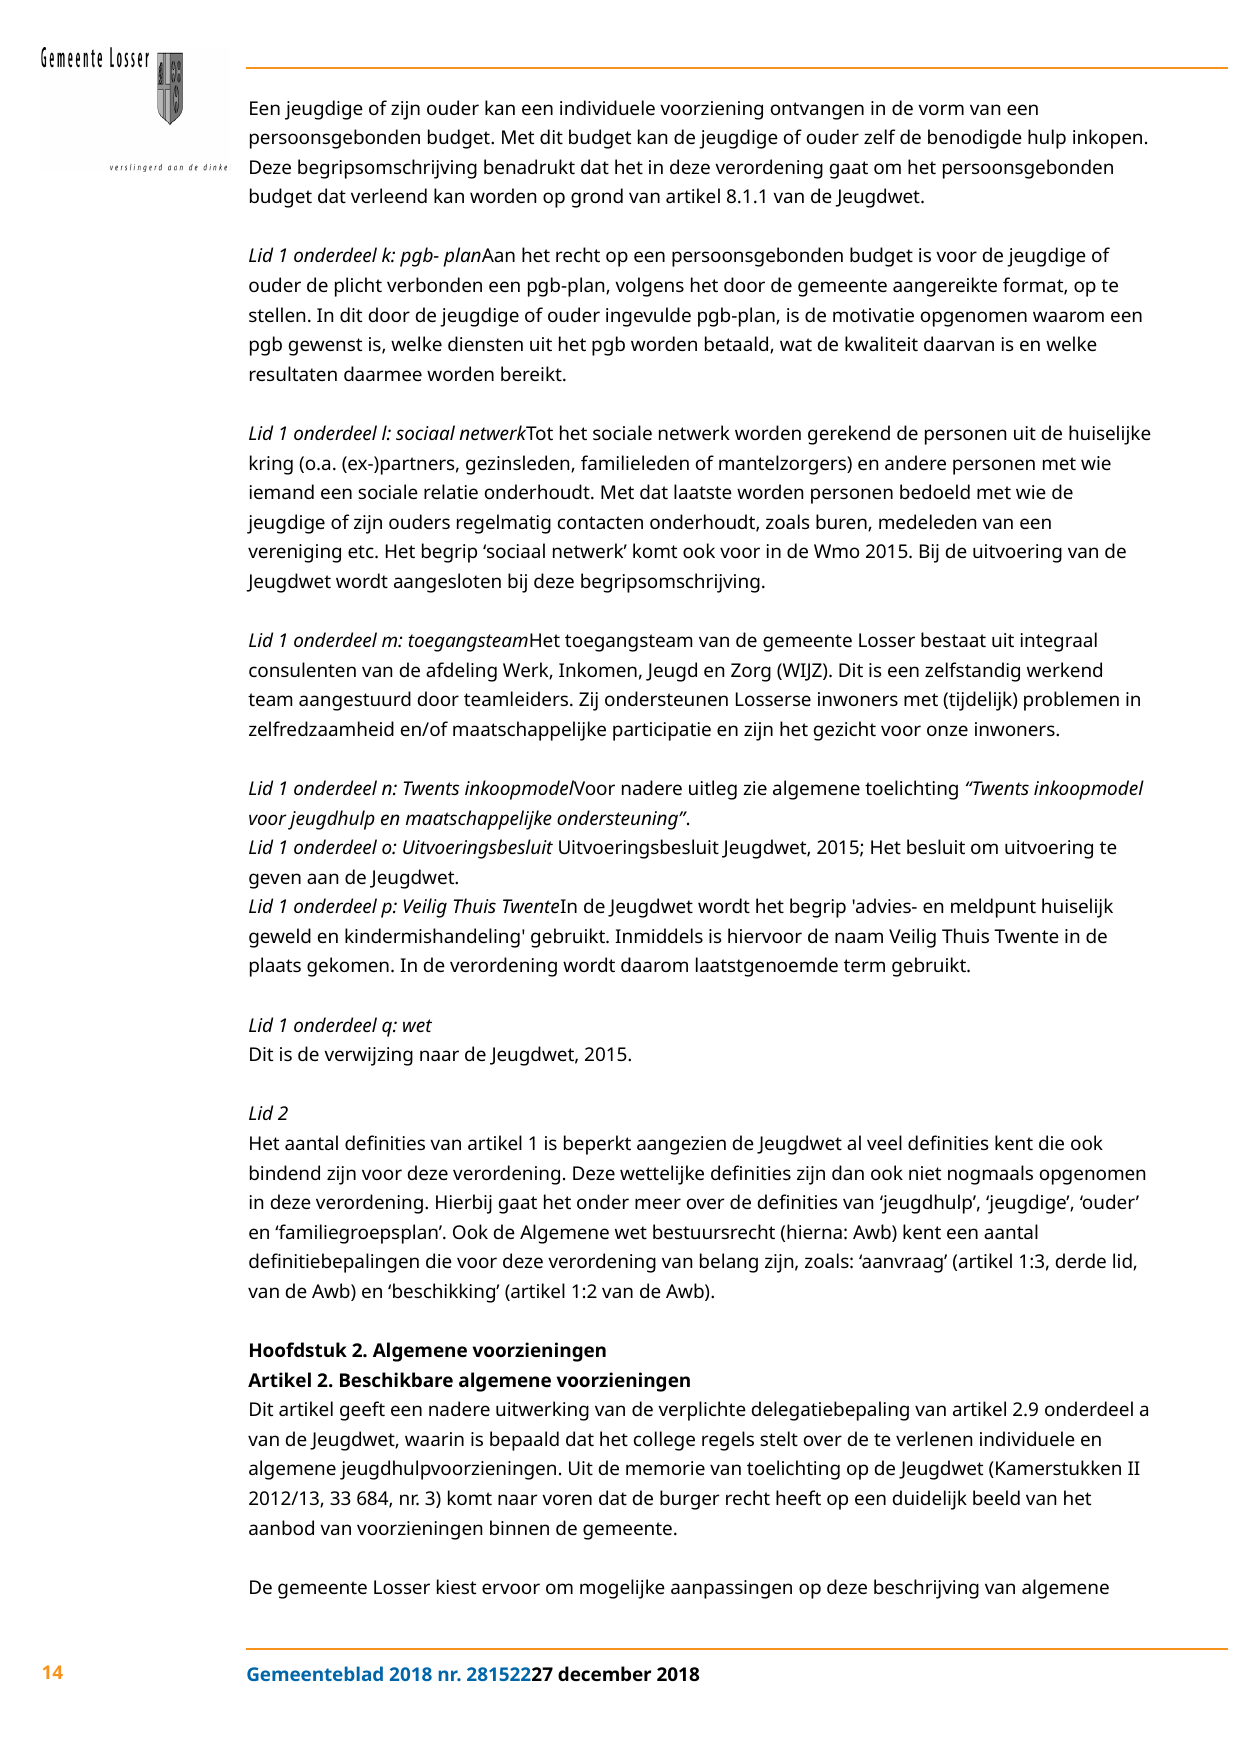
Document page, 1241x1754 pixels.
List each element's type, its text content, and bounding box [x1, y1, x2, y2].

text Een jeugdige of zijn ouder kan een individuele voorziening ontvangen in de vorm van een persoonsgebonden budget. Met dit budget kan de jeugdige of ouder zelf de benodigde hulp inkopen. Deze begripsomschrijving benadrukt dat het in deze verordening gaat om het persoonsgebonden budget dat verleend kan worden op grond van artikel 8.1.1 van de Jeugdwet. [248, 95, 1152, 209]
text Lid 1 onderdeel k: pgb- planAan het recht op een persoonsgebonden budget is voor de jeugdige of ouder de plicht verbonden een pgb-plan, volgens het door de gemeente aangereikte format, op te stellen. In dit door de jeugdige of ouder ingevulde pgb-plan, is de motivatie opgenomen waarom een pgb gewenst is, welke diensten uit het pgb worden betaald, wat de kwaliteit daarvan is en welke resultaten daarmee worden bereikt. [248, 243, 1152, 387]
text Lid 2 [248, 1101, 1152, 1126]
text Lid 1 onderdeel l: sociaal netwerkTot het sociale netwerk worden gerekend de personen uit de huiselijke kring (o.a. (ex-)partners, gezinsleden, familieleden of mantelzorgers) en andere personen met wie iemand een sociale relatie onderhoudt. Met dat laatste worden personen bedoeld met wie de jeugdige of zijn ouders regelmatig contacten onderhoudt, zoals buren, medeleden van een vereniging etc. Het begrip ‘sociaal netwerk’ komt ook voor in de Wmo 2015. Bij de uitvoering van de Jeugdwet wordt aangesloten bij deze begripsomschrijving. [248, 420, 1152, 594]
text Lid 1 onderdeel n: Twents inkoopmodelVoor nadere uitleg zie algemene toelichting “Twents inkoopmodel voor jeugdhulp en maatschappelijke ondersteuning”. [248, 775, 1152, 831]
text Hoofdstuk 2. Algemene voorzieningen [248, 1337, 1152, 1363]
text Dit is de verwijzing naar de Jeugdwet, 2015. [248, 1041, 1152, 1067]
picture [41, 47, 231, 172]
text Lid 1 onderdeel o: Uitvoeringsbesluit Uitvoeringsbesluit Jeugdwet, 2015; Het besluit om uitvoering te geven aan de Jeugdwet. [248, 834, 1152, 890]
text Lid 1 onderdeel m: toegangsteamHet toegangsteam van de gemeente Losser bestaat uit integraal consulenten van de afdeling Werk, Inkomen, Jeugd en Zorg (WIJZ). Dit is een zelfstandig werkend team aangestuurd door teamleiders. Zij ondersteunen Losserse inwoners met (tijdelijk) problemen in zelfredzaamheid en/of maatschappelijke participatie en zijn het gezicht voor onze inwoners. [248, 627, 1152, 742]
text Artikel 2. Beschikbare algemene voorzieningen [248, 1367, 1152, 1393]
text Lid 1 onderdeel p: Veilig Thuis TwenteIn de Jeugdwet wordt het begrip 'advies- en meldpunt huiselijk geweld en kindermishandeling' gebruikt. Inmiddels is hiervoor de naam Veilig Thuis Twente in de plaats gekomen. In de verordening wordt daarom laatstgenoemde term gebruikt. [248, 893, 1152, 978]
text Dit artikel geeft een nadere uitwerking van de verplichte delegatiebepaling van artikel 2.9 onderdeel a van de Jeugdwet, waarin is bepaald dat het college regels stelt over de te verlenen individuele en algemene jeugdhulpvoorzieningen. Uit de memorie van toelichting op de Jeugdwet (Kamerstukken II 2012/13, 33 684, nr. 3) komt naar voren dat de burger recht heeft op een duidelijk beeld van het aanbod van voorzieningen binnen de gemeente. [248, 1396, 1152, 1541]
text Het aantal definities van artikel 1 is beperkt aangezien de Jeugdwet al veel definities kent die ook bindend zijn voor deze verordening. Deze wettelijke definities zijn dan ook niet nogmaals opgenomen in deze verordening. Hierbij gaat het onder meer over de definities van ‘jeugdhulp’, ‘jeugdige’, ‘ouder’ en ‘familiegroepsplan’. Ook de Algemene wet bestuursrecht (hierna: Awb) kent een aantal definitiebepalingen die voor deze verordening van belang zijn, zoals: ‘aanvraag’ (artikel 1:3, derde lid, van de Awb) en ‘beschikking’ (artikel 1:2 van de Awb). [248, 1130, 1152, 1304]
text Lid 1 onderdeel q: wet [248, 1012, 1152, 1038]
text De gemeente Losser kiest ervoor om mogelijke aanpassingen op deze beschrijving van algemene [248, 1574, 1152, 1600]
